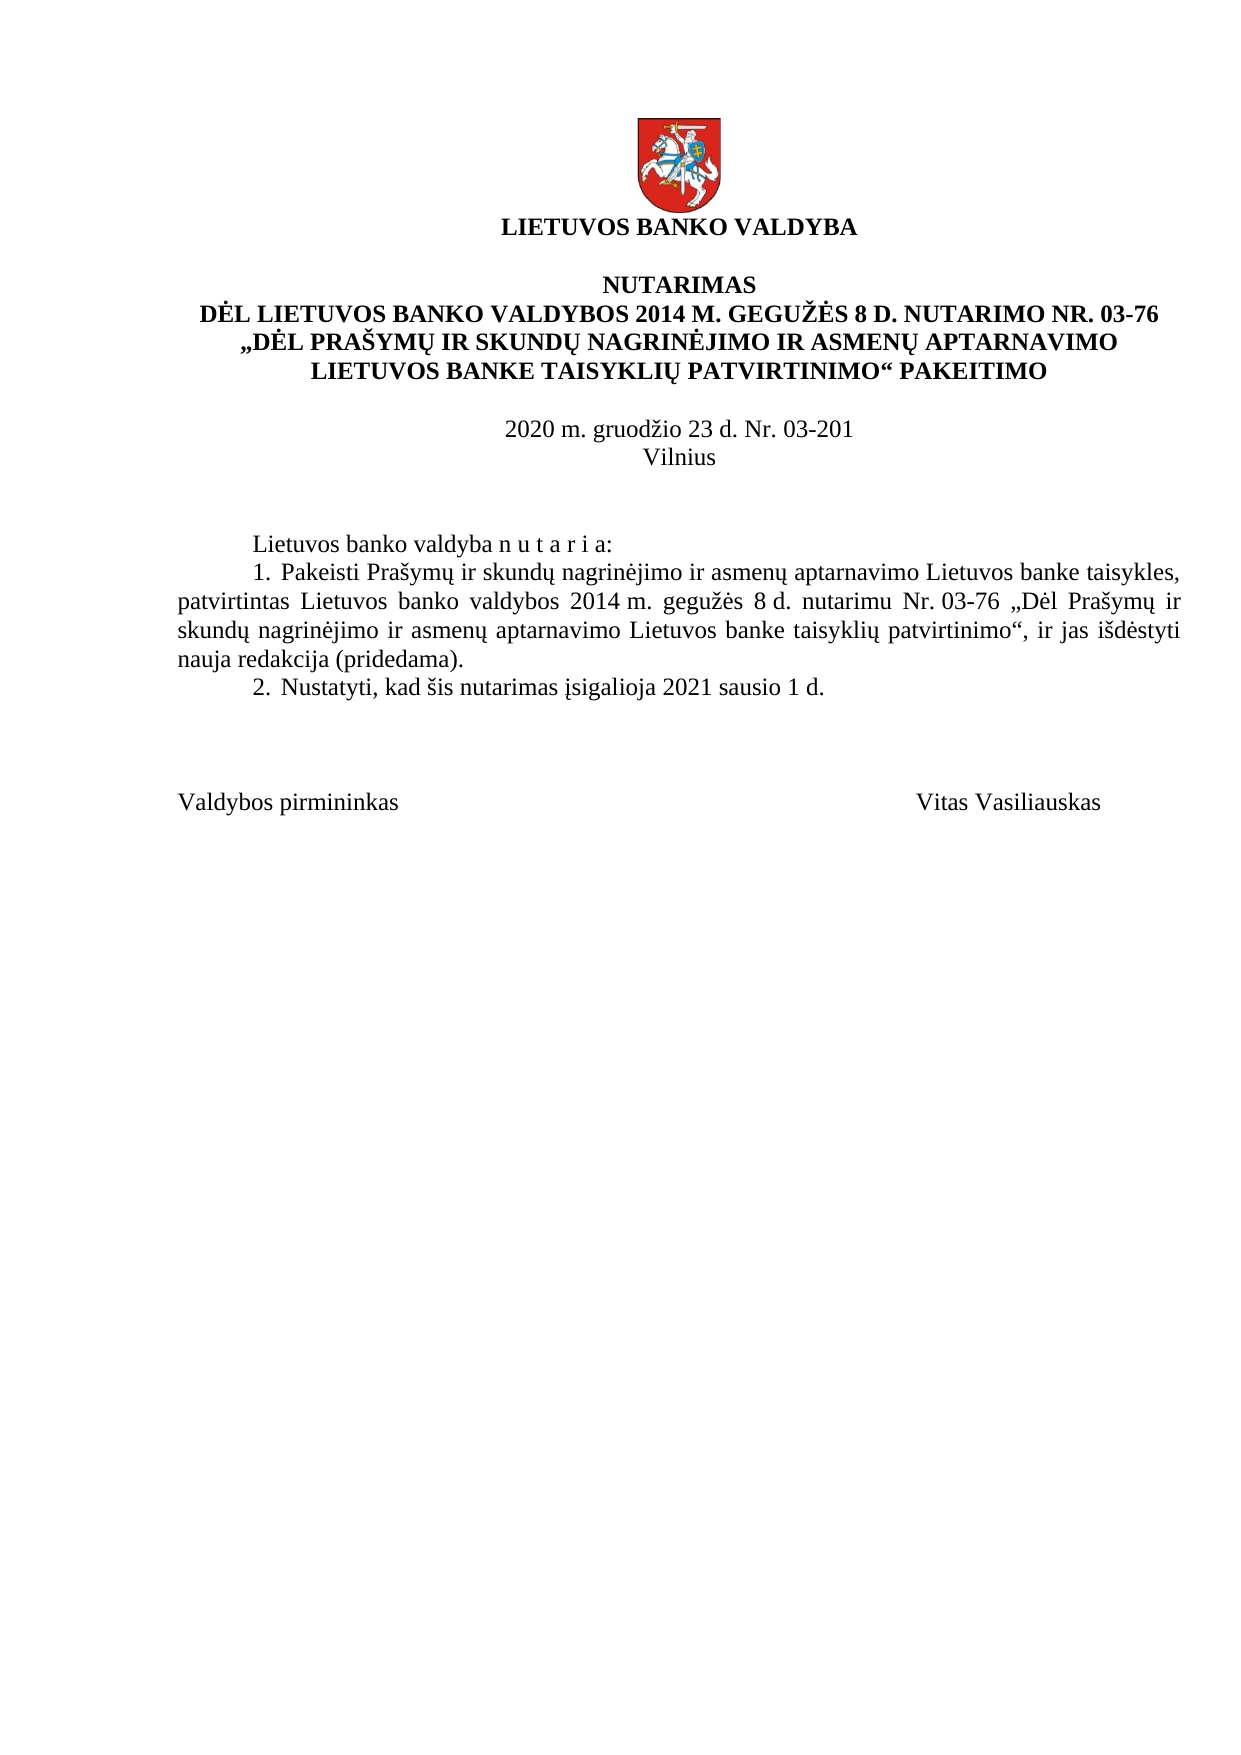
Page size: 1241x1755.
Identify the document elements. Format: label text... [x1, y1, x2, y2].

text Vilnius [177, 442, 1181, 471]
text Lietuvos banko valdyba n u t a r i a: [177, 529, 1181, 557]
text NUTARIMAS [177, 270, 1181, 299]
text 2020 m. gruodžio 23 d. Nr. 03-201 [177, 414, 1181, 442]
text Valdybos pirmininkas Vitas Vasiliauskas [177, 787, 1181, 816]
text LIETUVOS BANKO VALDYBA [177, 212, 1181, 241]
text 1. Pakeisti Prašymų ir skundų nagrinėjimo ir asmenų aptarnavimo Lietuvos banke taisykles, patvirtintas Lietuvos banko valdybos 2014 m. gegužės 8 d. nutarimu Nr. 03-76 „Dėl Prašymų ir skundų nagrinėjimo ir asmenų aptarnavimo Lietuvos banke taisyklių patvirtinimo“, ir jas išdėstyti nauja redakcija (pridedama). [177, 557, 1181, 672]
text 2. Nustatyti, kad šis nutarimas įsigalioja 2021 sausio 1 d. [177, 672, 1181, 701]
text DĖL LIETUVOS BANKO VALDYBOS 2014 M. GEGUŽĖS 8 D. NUTARIMO NR. 03-76 „DĖL PRAŠYMŲ IR SKUNDŲ NAGRINĖJIMO IR ASMENŲ APTARNAVIMO LIETUVOS BANKE TAISYKLIŲ PATVIRTINIMO“ PAKEITIMO [177, 299, 1181, 385]
